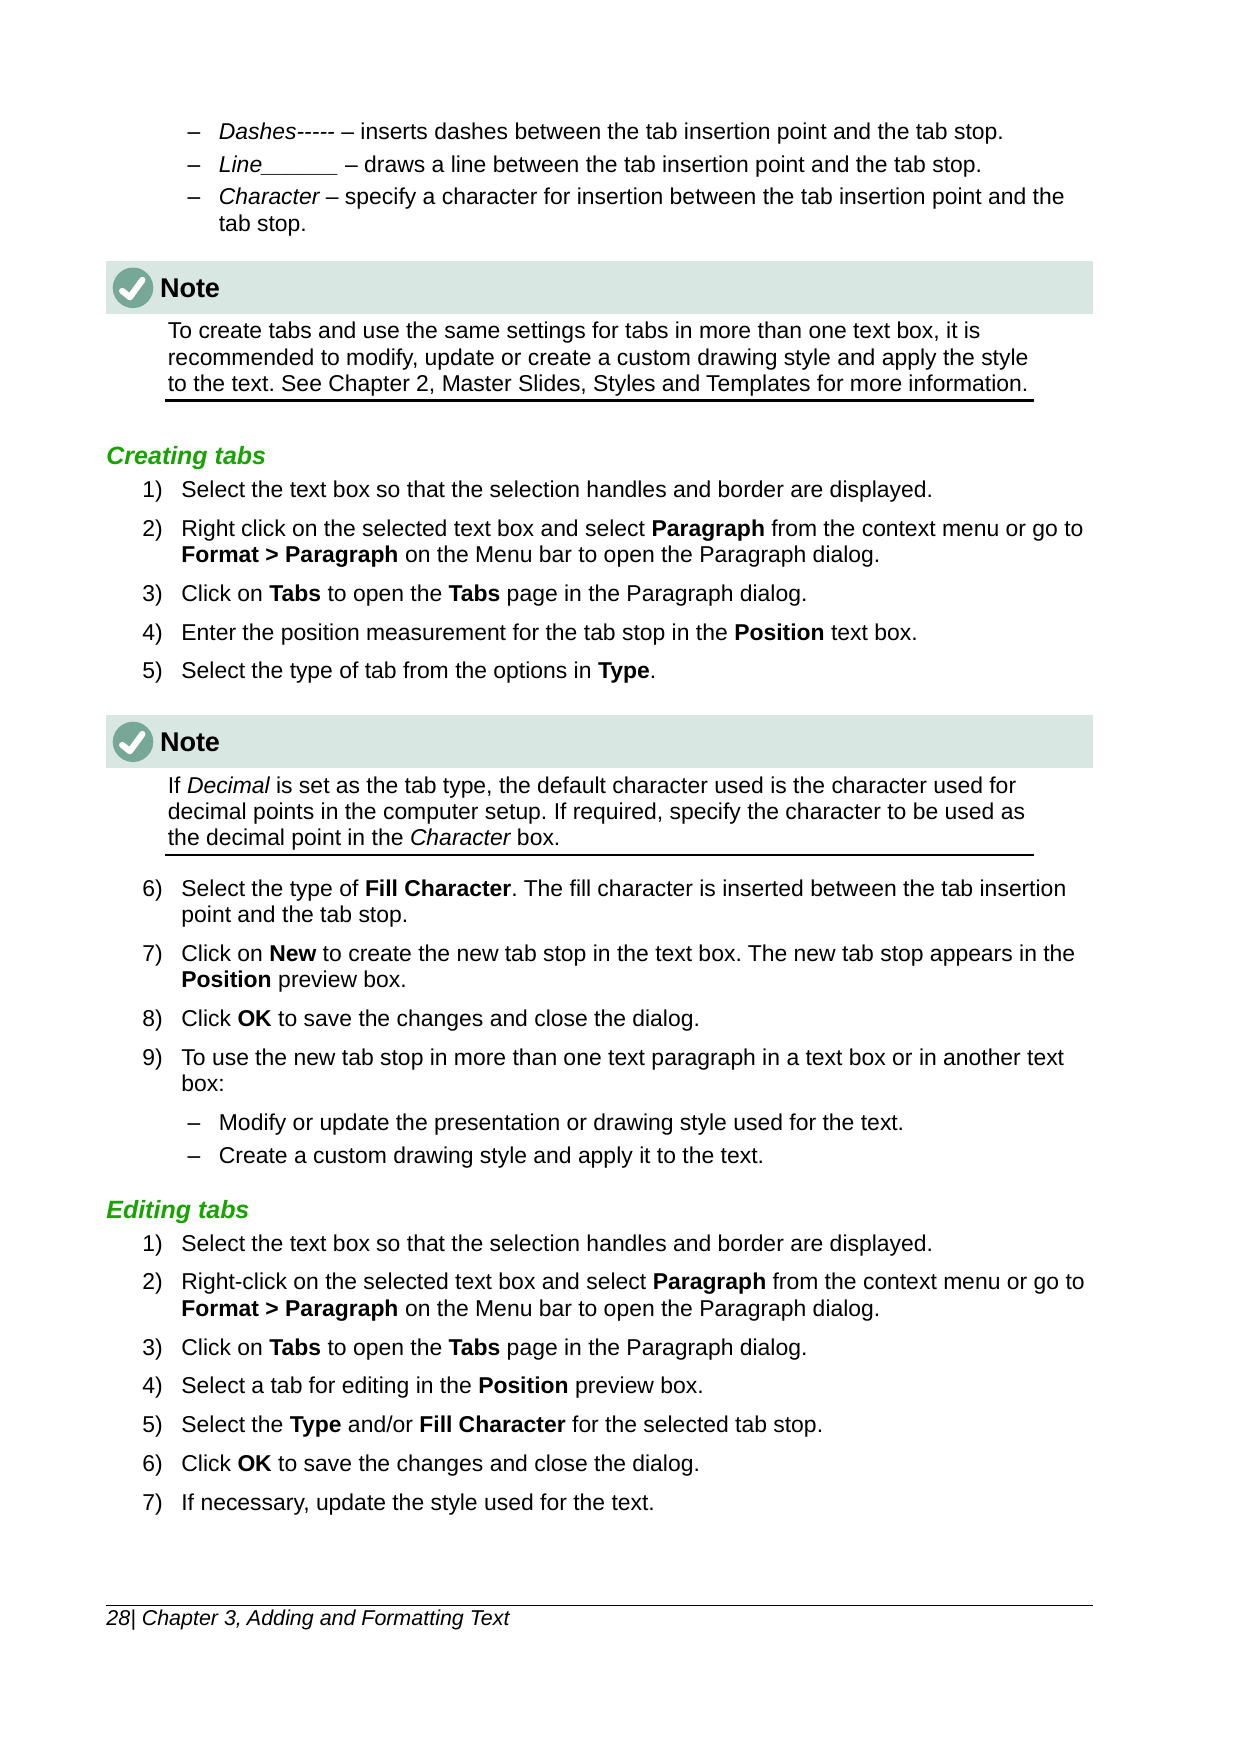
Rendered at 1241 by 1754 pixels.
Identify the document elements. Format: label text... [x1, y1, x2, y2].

list Select the text box so that the selection handles and border are displayed. [162, 1229, 1093, 1256]
list Create a custom drawing style and apply it to the text. [187, 1142, 1093, 1168]
list To use the new tab stop in more than one text paragraph in a text box or in another text box: [162, 1044, 1093, 1096]
subtitle Note [106, 261, 1093, 314]
text To create tabs and use the same settings for tabs in more than one text box, it is recommended to modify, update or create a custom drawing style and apply the style to the text. See Chapter 2, Master Slides, Styles and Templates for more information. [164, 314, 1034, 402]
list Select the type of tab from the options in Type. [162, 657, 1093, 684]
list If necessary, update the style used for the text. [162, 1489, 1093, 1515]
list Select a tab for editing in the Position preview box. [162, 1372, 1093, 1399]
list Click on Tabs to open the Tabs page in the Paragraph dialog. [162, 580, 1093, 606]
list Select the type of Fill Character. The fill character is inserted between the tab insertion point and the tab stop. [162, 874, 1093, 927]
list Click OK to save the changes and close the dialog. [162, 1450, 1093, 1476]
list Modify or update the presentation or drawing style used for the text. [187, 1109, 1093, 1135]
list Character – specify a character for insertion between the tab insertion point and the tab stop. [187, 183, 1093, 236]
list Right-click on the selected text box and select Paragraph from the context menu or go to Format > Paragraph on the Menu bar to open the Paragraph dialog. [162, 1268, 1093, 1321]
subtitle Note [106, 715, 1093, 768]
text If Decimal is set as the tab type, the default character used is the character used for decimal points in the computer setup. If required, specify the character to be used as the decimal point in the Character box. [164, 768, 1034, 856]
list Select the Type and/or Fill Character for the selected tab stop. [162, 1411, 1093, 1438]
list Click on Tabs to open the Tabs page in the Paragraph dialog. [162, 1333, 1093, 1360]
list Enter the position measurement for the tab stop in the Position text box. [162, 619, 1093, 645]
list Click OK to save the changes and close the dialog. [162, 1005, 1093, 1031]
list Select the text box so that the selection handles and border are displayed. [162, 476, 1093, 502]
list Dashes----- – inserts dashes between the tab insertion point and the tab stop. [187, 118, 1093, 144]
subtitle Editing tabs [106, 1195, 1093, 1223]
list Line______ – draws a line between the tab insertion point and the tab stop. [187, 151, 1093, 177]
subtitle Creating tabs [106, 441, 1093, 470]
list Click on New to create the new tab stop in the text box. The new tab stop appears in the Position preview box. [162, 940, 1093, 992]
list Right click on the selected text box and select Paragraph from the context menu or go to Format > Paragraph on the Menu bar to open the Paragraph dialog. [162, 514, 1093, 567]
